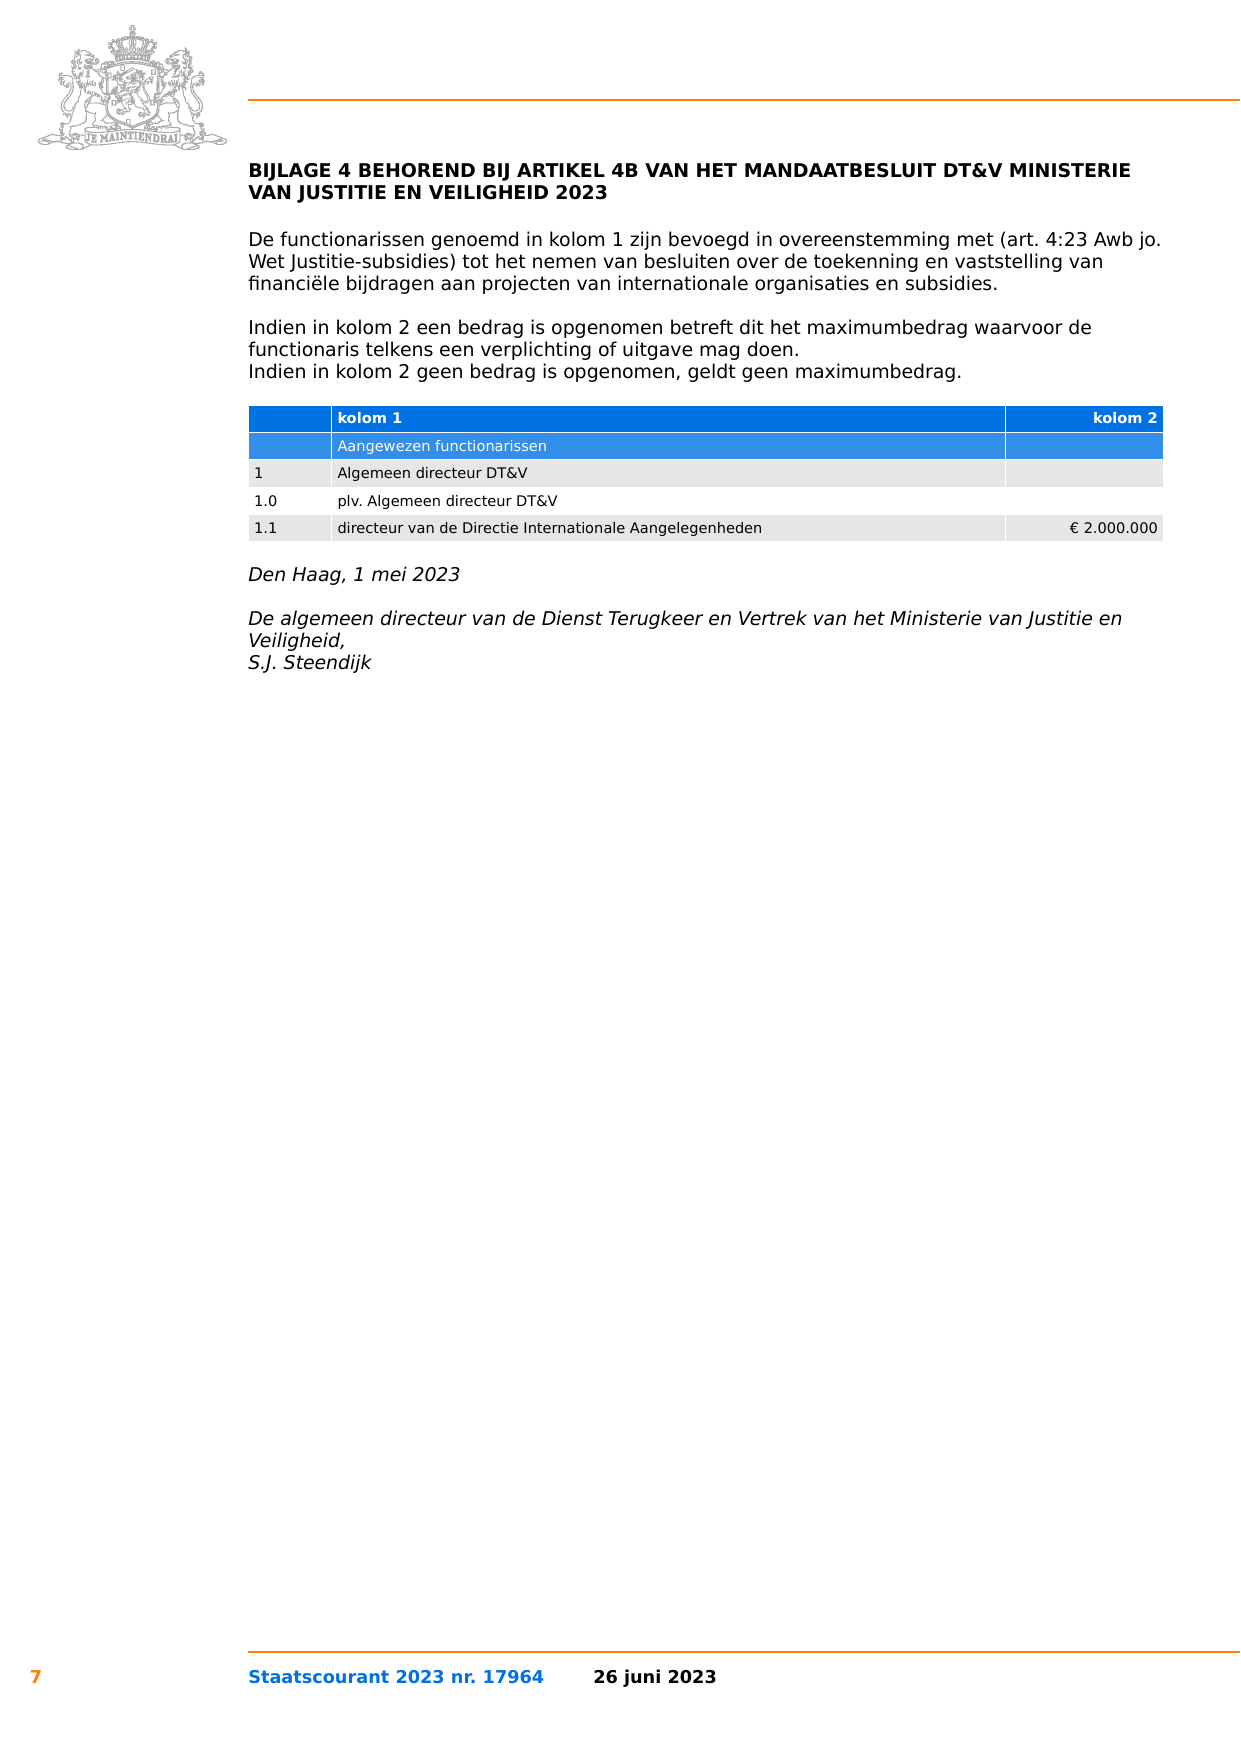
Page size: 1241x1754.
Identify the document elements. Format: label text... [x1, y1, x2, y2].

table_cell directeur van de Directie Internationale Aangelegenheden [332, 515, 1005, 541]
subtitle BIJLAGE 4 BEHOREND BIJ ARTIKEL 4B VAN HET MANDAATBESLUIT DT&V MINISTERIE VAN JUSTITIE EN VEILIGHEID 2023 [248, 160, 1163, 204]
text Indien in kolom 2 een bedrag is opgenomen betreft dit het maximumbedrag waarvoor de functionaris telkens een verplichting of uitgave mag doen. [248, 317, 1163, 361]
table_cell 1 [249, 460, 331, 487]
text De functionarissen genoemd in kolom 1 zijn bevoegd in overeenstemming met (art. 4:23 Awb jo. Wet Justitie-subsidies) tot het nemen van besluiten over de toekenning en vaststelling van financiële bijdragen aan projecten van internationale organisaties en subsidies. [248, 229, 1163, 295]
table_cell Algemeen directeur DT&V [332, 460, 1005, 487]
table_cell 1.1 [249, 515, 331, 541]
picture [38, 25, 227, 150]
text Den Haag, 1 mei 2023 [248, 564, 1163, 586]
table_cell [1006, 488, 1163, 514]
table_cell Aangewezen functionarissen [332, 433, 1005, 459]
text De algemeen directeur van de Dienst Terugkeer en Vertrek van het Ministerie van Justitie en Veiligheid, S.J. Steendijk [248, 608, 1163, 674]
table_cell [1006, 433, 1163, 459]
table_cell plv. Algemeen directeur DT&V [332, 488, 1005, 514]
text Indien in kolom 2 geen bedrag is opgenomen, geldt geen maximumbedrag. [248, 361, 1163, 383]
table_cell € 2.000.000 [1006, 515, 1163, 541]
table_header kolom 1 [332, 406, 1005, 432]
table_header kolom 2 [1006, 406, 1163, 432]
table_cell 1.0 [249, 488, 331, 514]
table_cell [1006, 460, 1163, 487]
table_header [249, 406, 331, 432]
table_cell [249, 433, 331, 459]
